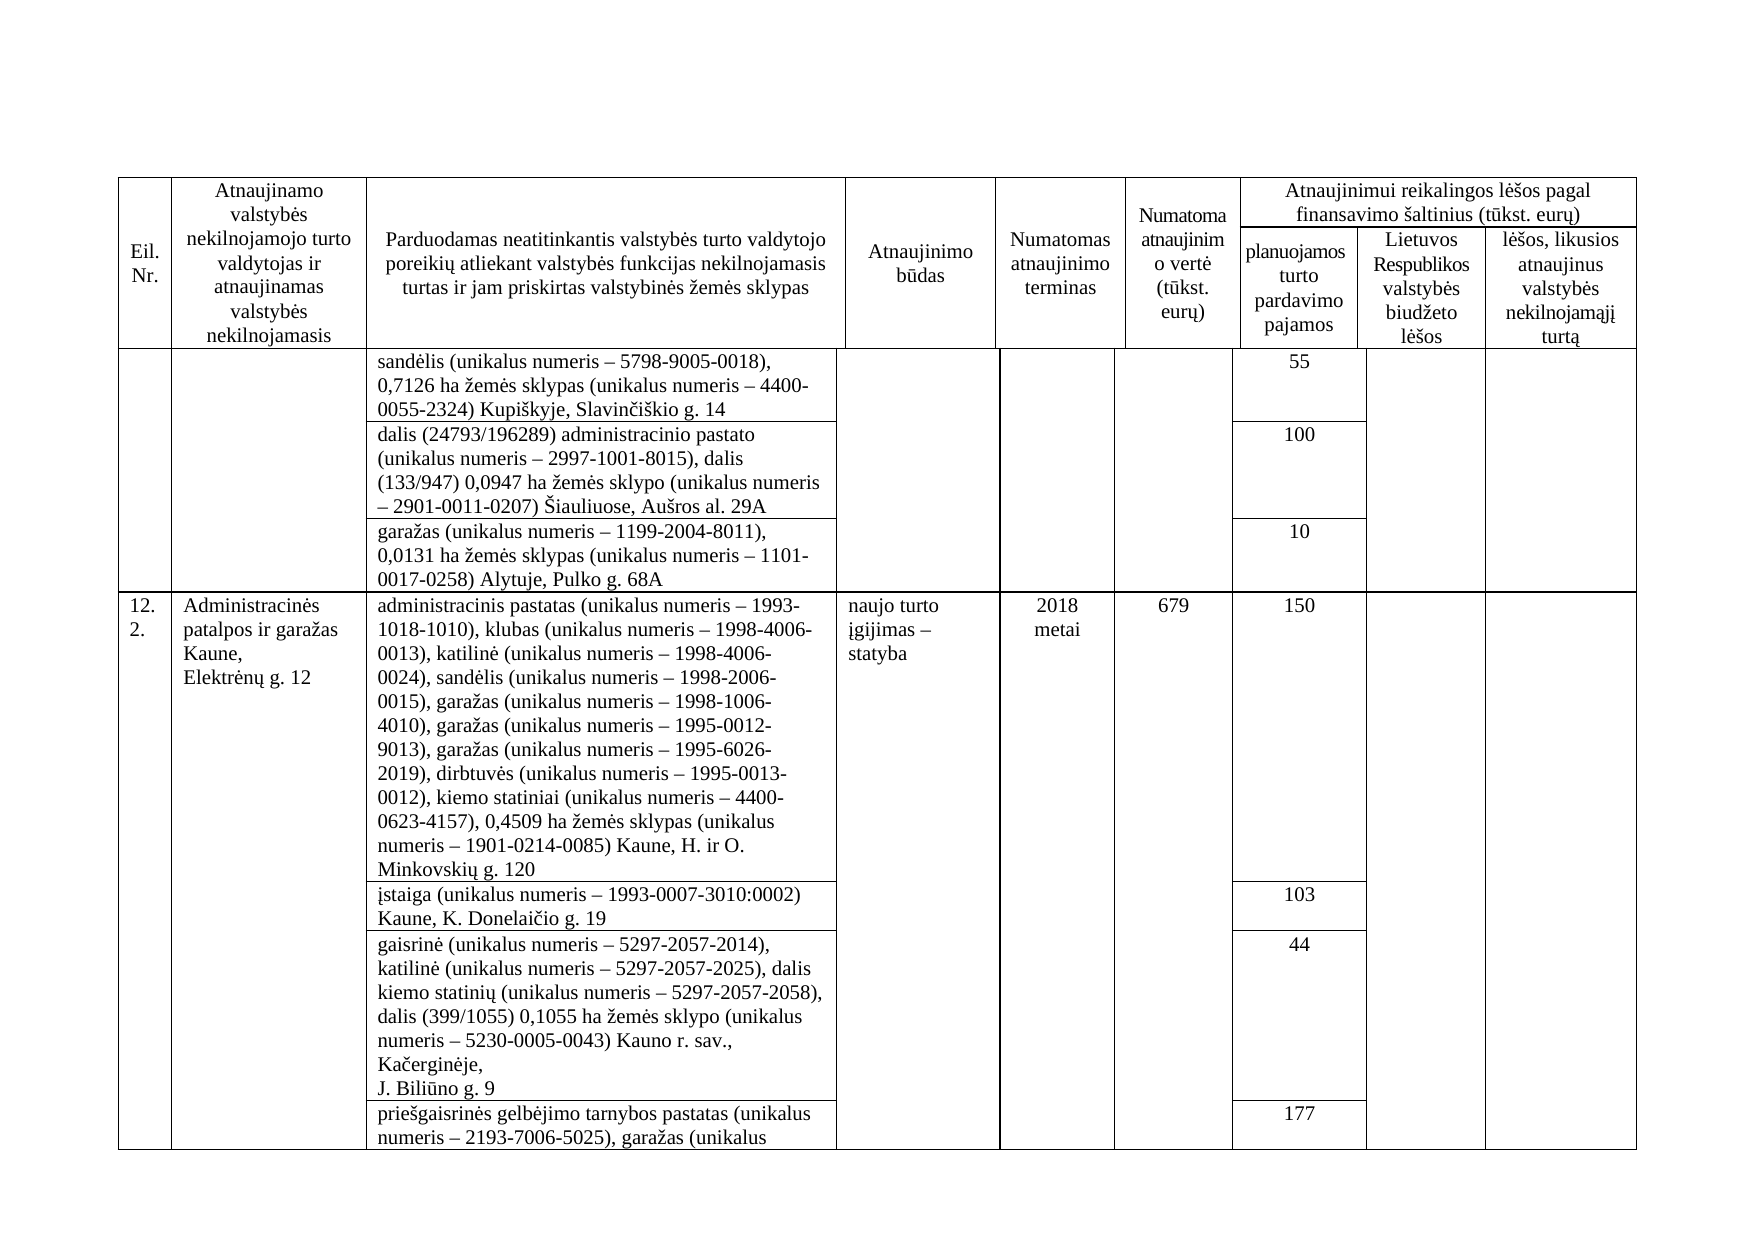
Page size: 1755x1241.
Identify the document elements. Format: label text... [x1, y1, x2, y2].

table_cell dalis (24793/196289) administracinio pastato (unikalus numeris – 2997-1001-8015), dalis (133/947) 0,0947 ha žemės sklypo (unikalus numeris – 2901-0011-0207) Šiauliuose, Aušros al. 29A [367, 422, 836, 518]
table_cell 10 [1233, 519, 1366, 591]
table_cell 150 [1233, 593, 1366, 881]
table_cell [1115, 349, 1232, 591]
table_header Atnaujinimui reikalingos lėšos pagal finansavimo šaltinius (tūkst. eurų) [1241, 178, 1636, 226]
table_header Numatoma atnaujinimo vertė (tūkst. eurų) [1126, 178, 1240, 348]
table_header Numatomas atnaujinimo terminas [996, 178, 1125, 348]
table_cell 2018 metai [1001, 593, 1114, 1149]
table_cell 679 [1115, 593, 1232, 1149]
table_cell 12.2. [119, 593, 171, 1149]
table_header Atnaujinimo būdas [846, 178, 995, 348]
table_cell [119, 349, 171, 591]
table_header Parduodamas neatitinkantis valstybės turto valdytojo poreikių atliekant valstybės funkcijas nekilnojamasis turtas ir jam priskirtas valstybinės žemės sklypas [367, 178, 845, 348]
table_cell 177 [1233, 1101, 1366, 1149]
table_cell 100 [1233, 422, 1366, 518]
table_cell sandėlis (unikalus numeris – 5798-9005-0018), 0,7126 ha žemės sklypas (unikalus numeris – 4400-0055-2324) Kupiškyje, Slavinčiškio g. 14 [367, 349, 836, 421]
table_cell [1001, 349, 1114, 591]
table_cell Lietuvos Respublikos valstybės biudžeto lėšos [1358, 228, 1485, 348]
table_cell [837, 349, 999, 591]
table_cell lėšos, likusios atnaujinus valstybės nekilnojamąjį turtą [1486, 228, 1636, 348]
table_cell Administracinės patalpos ir garažas Kaune, Elektrėnų g. 12 [172, 593, 366, 1149]
table_cell [1486, 349, 1636, 591]
table_header Eil. Nr. [119, 178, 171, 348]
table_cell [1486, 593, 1636, 1149]
table_cell priešgaisrinės gelbėjimo tarnybos pastatas (unikalus numeris – 2193-7006-5025), garažas (unikalus [367, 1101, 836, 1149]
table_cell planuojamos turto pardavimo pajamos [1241, 228, 1357, 348]
table_cell administracinis pastatas (unikalus numeris – 1993-1018-1010), klubas (unikalus numeris – 1998-4006-0013), katilinė (unikalus numeris – 1998-4006-0024), sandėlis (unikalus numeris – 1998-2006-0015), garažas (unikalus numeris – 1998-1006-4010), garažas (unikalus numeris – 1995-0012-9013), garažas (unikalus numeris – 1995-6026-2019), dirbtuvės (unikalus numeris – 1995-0013-0012), kiemo statiniai (unikalus numeris – 4400-0623-4157), 0,4509 ha žemės sklypas (unikalus numeris – 1901-0214-0085) Kaune, H. ir O. Minkovskių g. 120 [367, 593, 836, 881]
table_cell 55 [1233, 349, 1366, 421]
table_cell naujo turto įgijimas – statyba [837, 593, 999, 1149]
table_cell [1367, 593, 1485, 1149]
table_cell 44 [1233, 931, 1366, 1100]
table_cell garažas (unikalus numeris – 1199-2004-8011), 0,0131 ha žemės sklypas (unikalus numeris – 1101-0017-0258) Alytuje, Pulko g. 68A [367, 519, 836, 591]
table_cell gaisrinė (unikalus numeris – 5297-2057-2014), katilinė (unikalus numeris – 5297-2057-2025), dalis kiemo statinių (unikalus numeris – 5297-2057-2058), dalis (399/1055) 0,1055 ha žemės sklypo (unikalus numeris – 5230-0005-0043) Kauno r. sav., Kačerginėje, J. Biliūno g. 9 [367, 931, 836, 1100]
table_cell įstaiga (unikalus numeris – 1993-0007-3010:0002) Kaune, K. Donelaičio g. 19 [367, 882, 836, 930]
table_cell [1367, 349, 1485, 591]
table_cell 103 [1233, 882, 1366, 930]
table_header Atnaujinamo valstybės nekilnojamojo turto valdytojas ir atnaujinamas valstybės nekilnojamasis turtas [172, 178, 366, 348]
table_cell [172, 349, 366, 591]
